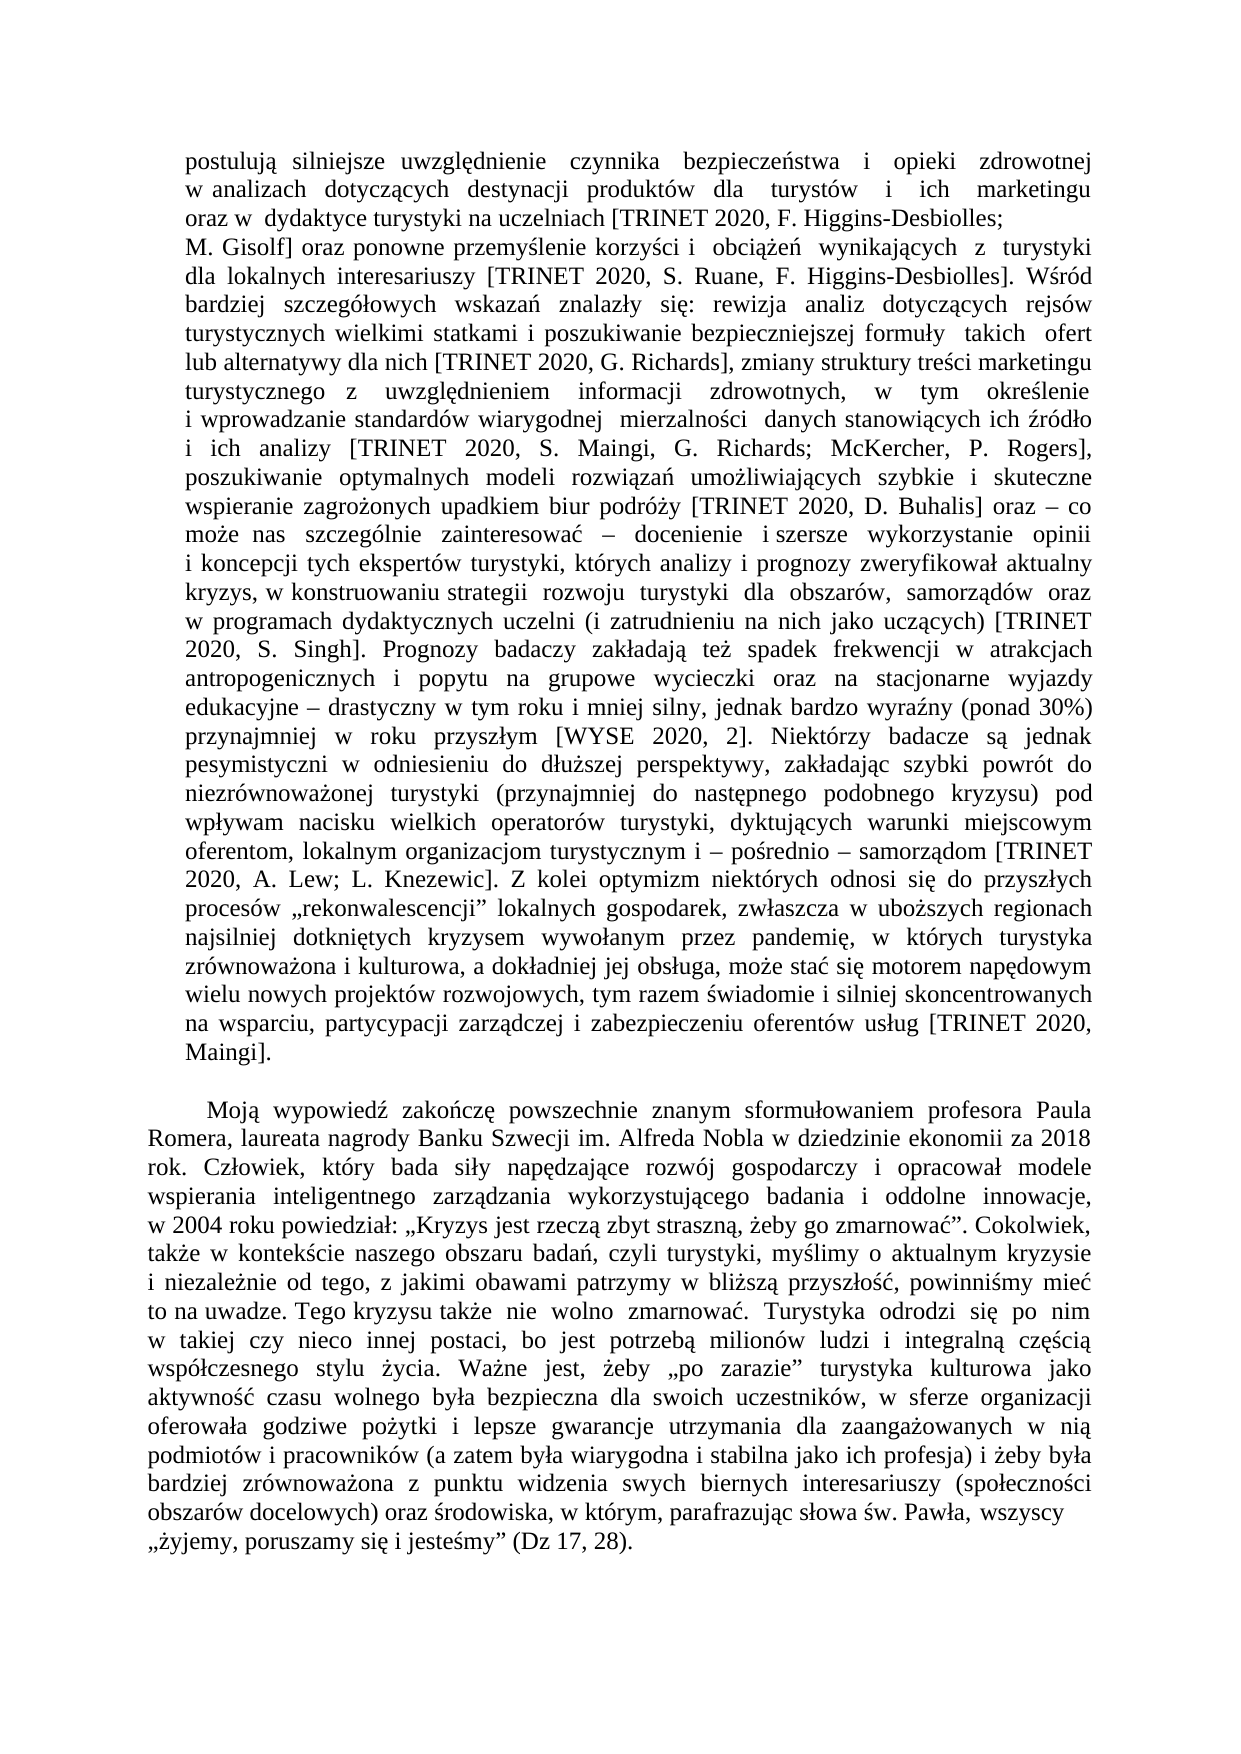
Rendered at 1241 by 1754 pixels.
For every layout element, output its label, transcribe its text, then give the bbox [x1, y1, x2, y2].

text Moją wypowiedź zakończę powszechnie znanym sformułowaniem profesora Paula Romera, laureata nagrody Banku Szwecji im. Alfreda Nobla w dziedzinie ekonomii za 2018 rok. Człowiek, który bada siły napędzające rozwój gospodarczy i opracował modele wspierania inteligentnego zarządzania wykorzystującego badania i oddolne innowacje, w 2004 roku powiedział: „Kryzys jest rzeczą zbyt straszną, żeby go zmarnować”. Cokolwiek, także w kontekście naszego obszaru badań, czyli turystyki, myślimy o aktualnym kryzysie i niezależnie od tego, z jakimi obawami patrzymy w bliższą przyszłość, powinniśmy mieć to na uwadze. Tego kryzysu także nie wolno zmarnować. Turystyka odrodzi się po nim w takiej czy nieco innej postaci, bo jest potrzebą milionów ludzi i integralną częścią współczesnego stylu życia. Ważne jest, żeby „po zarazie” turystyka kulturowa jako aktywność czasu wolnego była bezpieczna dla swoich uczestników, w sferze organizacji oferowała godziwe pożytki i lepsze gwarancje utrzymania dla zaangażowanych w nią podmiotów i pracowników (a zatem była wiarygodna i stabilna jako ich profesja) i żeby była bardziej zrównoważona z punktu widzenia swych biernych interesariuszy (społeczności obszarów docelowych) oraz środowiska, w którym, parafrazując słowa św. Pawła, wszyscy [147, 1095, 1092, 1526]
text M. Gisolf] oraz ponowne przemyślenie korzyści i obciążeń wynikających z turystyki dla lokalnych interesariuszy [TRINET 2020, S. Ruane, F. Higgins-Desbiolles]. Wśród bardziej szczegółowych wskazań znalazły się: rewizja analiz dotyczących rejsów turystycznych wielkimi statkami i poszukiwanie bezpieczniejszej formuły takich ofert lub alternatywy dla nich [TRINET 2020, G. Richards], zmiany struktury treści marketingu turystycznego z uwzględnieniem informacji zdrowotnych, w tym określenie i wprowadzanie standardów wiarygodnej mierzalności danych stanowiących ich źródło i ich analizy [TRINET 2020, S. Maingi, G. Richards; McKercher, P. Rogers], poszukiwanie optymalnych modeli rozwiązań umożliwiających szybkie i skuteczne wspieranie zagrożonych upadkiem biur podróży [TRINET 2020, D. Buhalis] oraz – co może nas szczególnie zainteresować – docenienie i szersze wykorzystanie opinii i koncepcji tych ekspertów turystyki, których analizy i prognozy zweryfikował aktualny kryzys, w konstruowaniu strategii rozwoju turystyki dla obszarów, samorządów oraz w programach dydaktycznych uczelni (i zatrudnieniu na nich jako uczących) [TRINET 2020, S. Singh]. Prognozy badaczy zakładają też spadek frekwencji w atrakcjach antropogenicznych i popytu na grupowe wycieczki oraz na stacjonarne wyjazdy edukacyjne – drastyczny w tym roku i mniej silny, jednak bardzo wyraźny (ponad 30%) przynajmniej w roku przyszłym [WYSE 2020, 2]. Niektórzy badacze są jednak pesymistyczni w odniesieniu do dłuższej perspektywy, zakładając szybki powrót do niezrównoważonej turystyki (przynajmniej do następnego podobnego kryzysu) pod wpływam nacisku wielkich operatorów turystyki, dyktujących warunki miejscowym oferentom, lokalnym organizacjom turystycznym i – pośrednio – samorządom [TRINET 2020, A. Lew; L. Knezewic]. Z kolei optymizm niektórych odnosi się do przyszłych procesów „rekonwalescencji” lokalnych gospodarek, zwłaszcza w uboższych regionach najsilniej dotkniętych kryzysem wywołanym przez pandemię, w których turystyka zrównoważona i kulturowa, a dokładniej jej obsługa, może stać się motorem napędowym wielu nowych projektów rozwojowych, tym razem świadomie i silniej skoncentrowanych na wsparciu, partycypacji zarządczej i zabezpieczeniu oferentów usług [TRINET 2020, Maingi]. [185, 232, 1093, 1066]
text „żyjemy, poruszamy się i jesteśmy” (Dz 17, 28). [147, 1526, 1105, 1555]
text postulują silniejsze uwzględnienie czynnika bezpieczeństwa i opieki zdrowotnej w analizach dotyczących destynacji produktów dla turystów i ich marketingu oraz w dydaktyce turystyki na uczelniach [TRINET 2020, F. Higgins-Desbiolles; [185, 146, 1093, 232]
